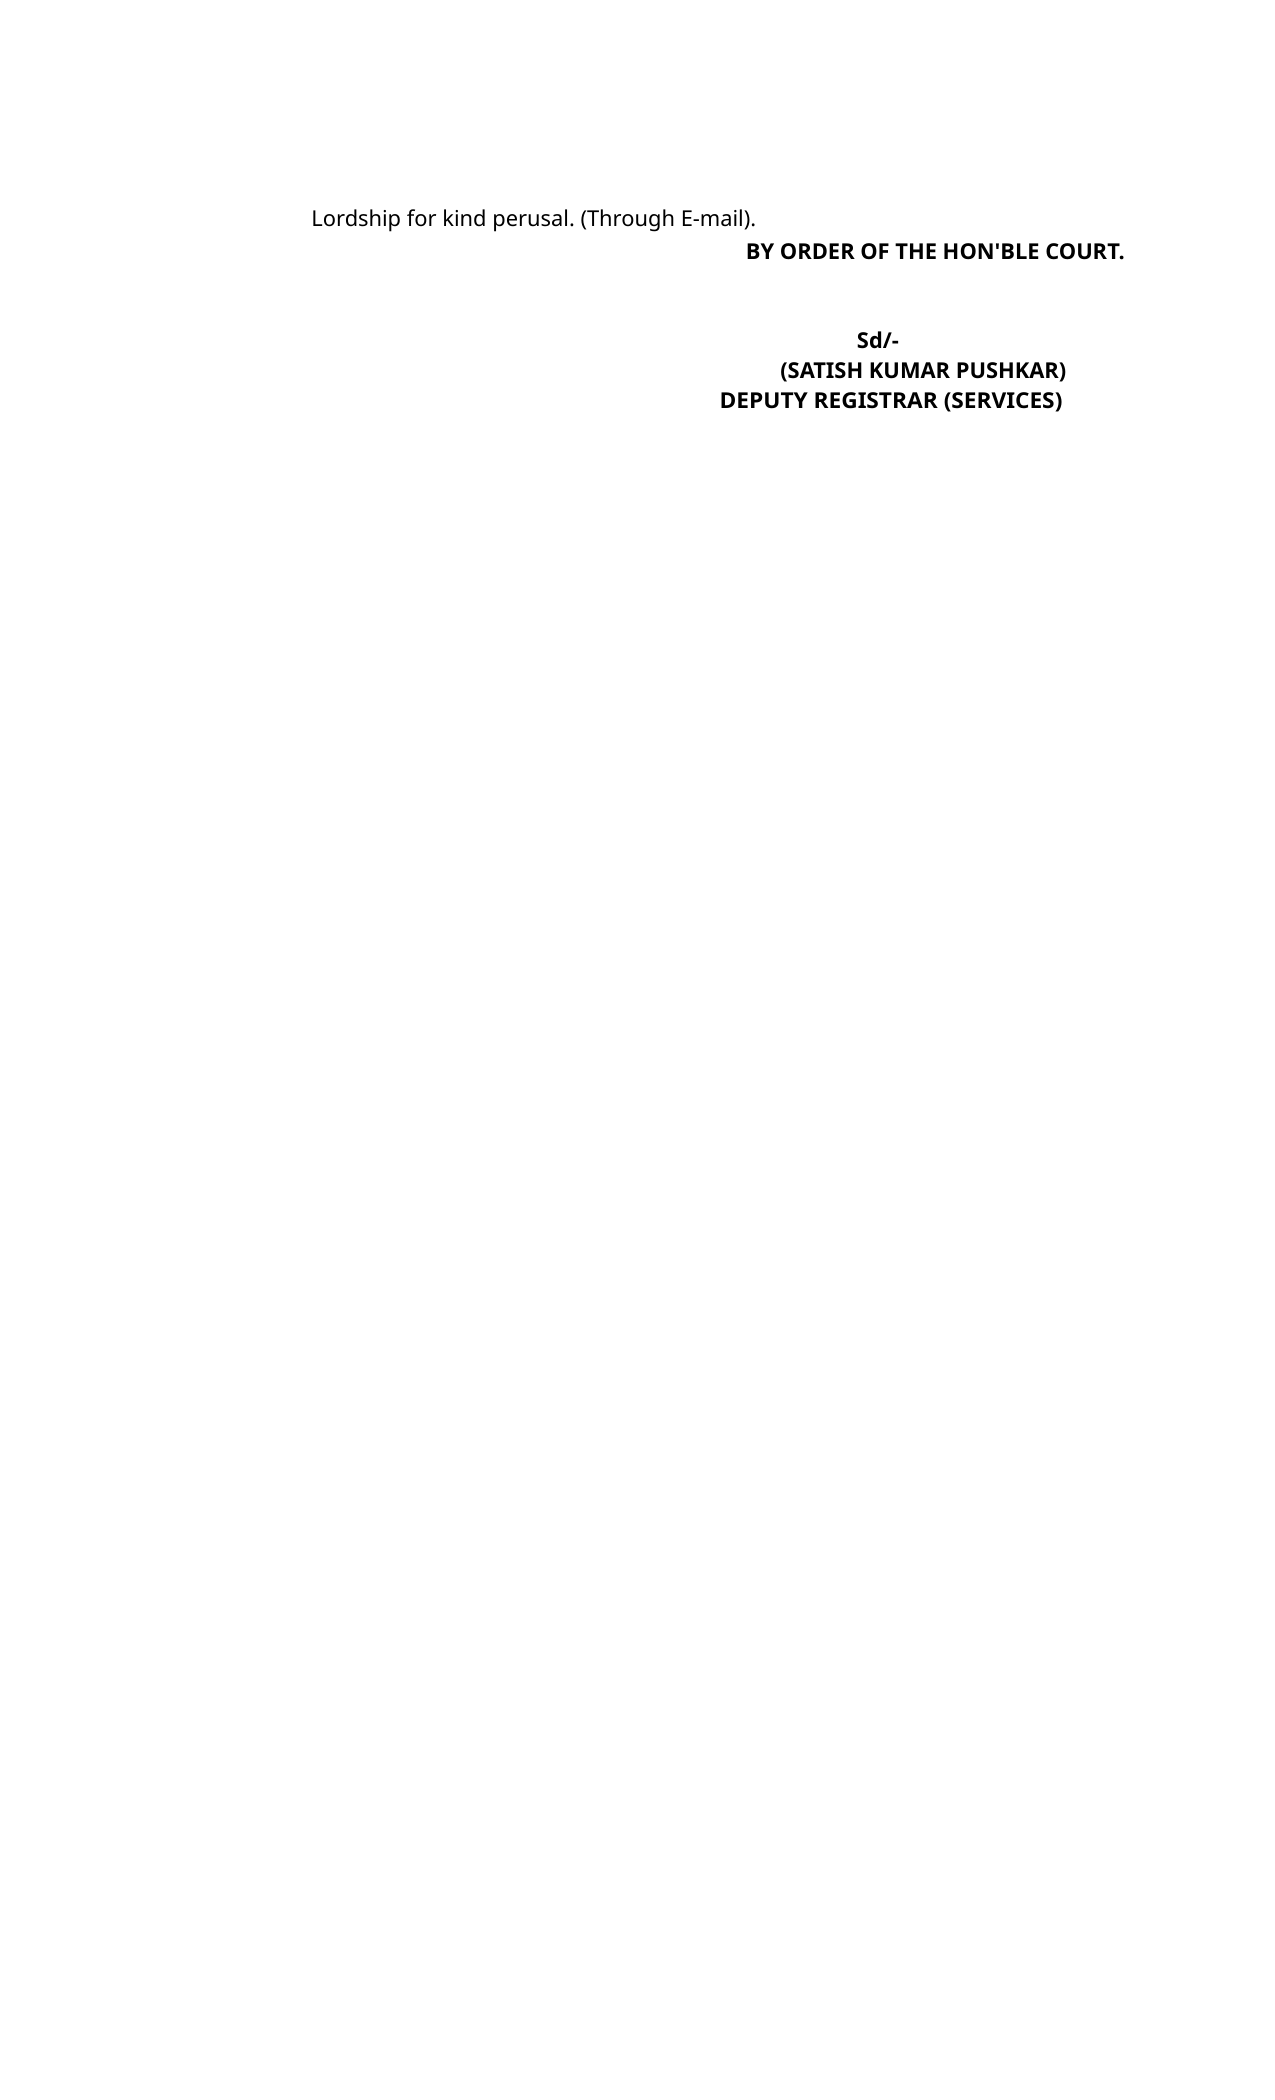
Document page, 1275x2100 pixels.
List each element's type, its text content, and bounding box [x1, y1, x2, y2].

text DEPUTY REGISTRAR (SERVICES) [236, 385, 1157, 415]
text Sd/- [236, 325, 1157, 355]
list Lordship for kind perusal. (Through E-mail). [274, 203, 1157, 233]
text BY ORDER OF THE HON'BLE COURT. [236, 236, 1157, 266]
text (SATISH KUMAR PUSHKAR) [236, 355, 1157, 385]
